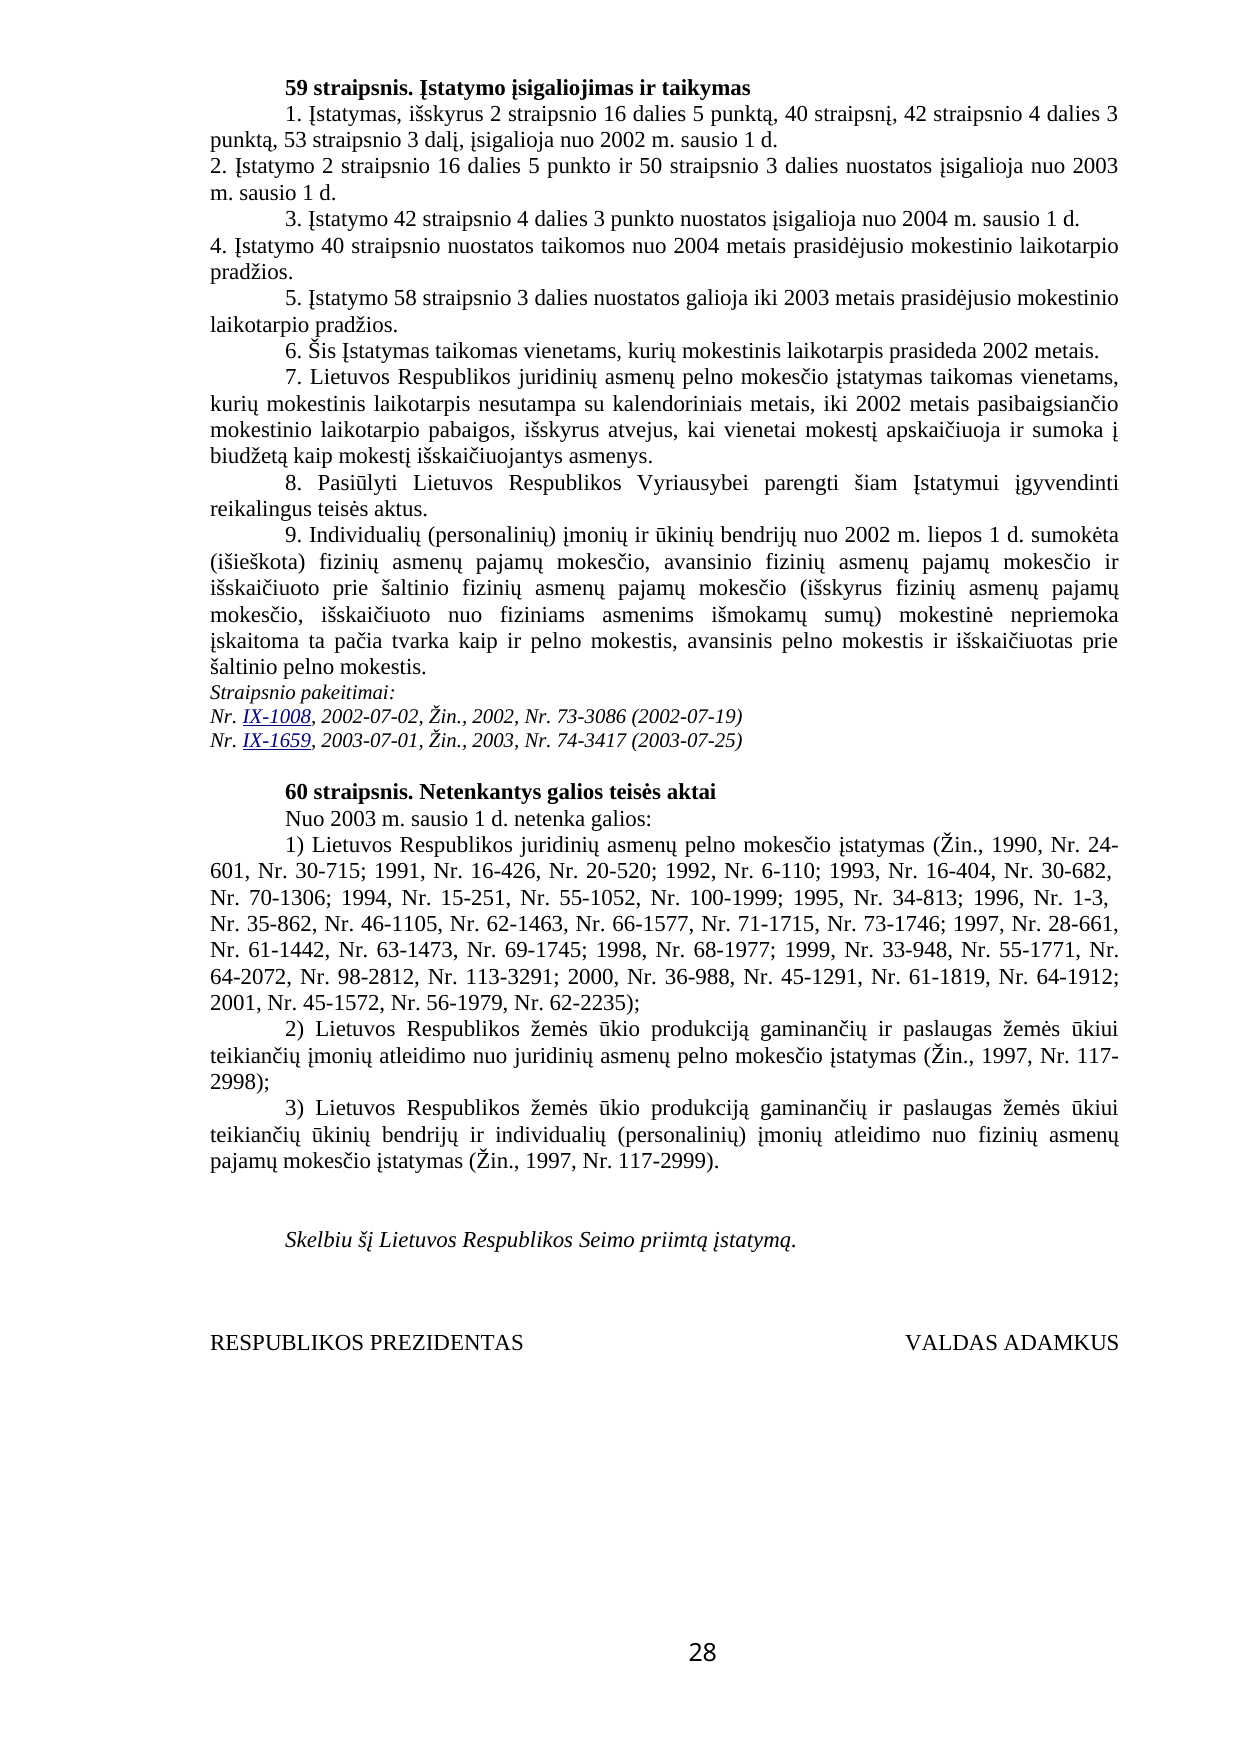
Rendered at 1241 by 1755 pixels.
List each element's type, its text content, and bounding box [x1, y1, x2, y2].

text 5. Įstatymo 58 straipsnio 3 dalies nuostatos galioja iki 2003 metais prasidėjusio mokestinio laikotarpio pradžios. [210, 284, 1120, 337]
subtitle 60 straipsnis. Netenkantys galios teisės aktai [210, 778, 1120, 804]
text Straipsnio pakeitimai: [210, 680, 1120, 704]
text 4. Įstatymo 40 straipsnio nuostatos taikomos nuo 2004 metais prasidėjusio mokestinio laikotarpio pradžios. [210, 232, 1120, 284]
text Nr. IX-1659, 2003-07-01, Žin., 2003, Nr. 74-3417 (2003-07-25) [210, 728, 1120, 752]
text 2. Įstatymo 2 straipsnio 16 dalies 5 punkto ir 50 straipsnio 3 dalies nuostatos įsigalioja nuo 2003 m. sausio 1 d. [210, 153, 1120, 205]
text 3. Įstatymo 42 straipsnio 4 dalies 3 punkto nuostatos įsigalioja nuo 2004 m. sausio 1 d. [210, 205, 1120, 232]
text Nr. IX-1008, 2002-07-02, Žin., 2002, Nr. 73-3086 (2002-07-19) [210, 704, 1120, 728]
text 1. Įstatymas, išskyrus 2 straipsnio 16 dalies 5 punktą, 40 straipsnį, 42 straipsnio 4 dalies 3 punktą, 53 straipsnio 3 dalį, įsigalioja nuo 2002 m. sausio 1 d. [210, 100, 1120, 153]
text 6. Šis Įstatymas taikomas vienetams, kurių mokestinis laikotarpis prasideda 2002 metais. [210, 337, 1120, 363]
text 9. Individualių (personalinių) įmonių ir ūkinių bendrijų nuo 2002 m. liepos 1 d. sumokėta (išieškota) fizinių asmenų pajamų mokesčio, avansinio fizinių asmenų pajamų mokesčio ir išskaičiuoto prie šaltinio fizinių asmenų pajamų mokesčio (išskyrus fizinių asmenų pajamų mokesčio, išskaičiuoto nuo fiziniams asmenims išmokamų sumų) mokestinė nepriemoka įskaitoma ta pačia tvarka kaip ir pelno mokestis, avansinis pelno mokestis ir išskaičiuotas prie šaltinio pelno mokestis. [210, 522, 1120, 680]
text Nuo 2003 m. sausio 1 d. netenka galios: [210, 804, 1120, 831]
text 7. Lietuvos Respublikos juridinių asmenų pelno mokesčio įstatymas taikomas vienetams, kurių mokestinis laikotarpis nesutampa su kalendoriniais metais, iki 2002 metais pasibaigsiančio mokestinio laikotarpio pabaigos, išskyrus atvejus, kai vienetai mokestį apskaičiuoja ir sumoka į biudžetą kaip mokestį išskaičiuojantys asmenys. [210, 363, 1120, 469]
text 8. Pasiūlyti Lietuvos Respublikos Vyriausybei parengti šiam Įstatymui įgyvendinti reikalingus teisės aktus. [210, 469, 1120, 522]
text 2) Lietuvos Respublikos žemės ūkio produkciją gaminančių ir paslaugas žemės ūkiui teikiančių įmonių atleidimo nuo juridinių asmenų pelno mokesčio įstatymas (Žin., 1997, Nr. 117-2998); [210, 1015, 1120, 1094]
text 3) Lietuvos Respublikos žemės ūkio produkciją gaminančių ir paslaugas žemės ūkiui teikiančių ūkinių bendrijų ir individualių (personalinių) įmonių atleidimo nuo fizinių asmenų pajamų mokesčio įstatymas (Žin., 1997, Nr. 117-2999). [210, 1094, 1120, 1173]
text 59 straipsnis. Įstatymo įsigaliojimas ir taikymas [210, 73, 1120, 100]
text 1) Lietuvos Respublikos juridinių asmenų pelno mokesčio įstatymas (Žin., 1990, Nr. 24-601, Nr. 30-715; 1991, Nr. 16-426, Nr. 20-520; 1992, Nr. 6-110; 1993, Nr. 16-404, Nr. 30-682, Nr. 70-1306; 1994, Nr. 15-251, Nr. 55-1052, Nr. 100-1999; 1995, Nr. 34-813; 1996, Nr. 1-3, Nr. 35-862, Nr. 46-1105, Nr. 62-1463, Nr. 66-1577, Nr. 71-1715, Nr. 73-1746; 1997, Nr. 28-661, Nr. 61-1442, Nr. 63-1473, Nr. 69-1745; 1998, Nr. 68-1977; 1999, Nr. 33-948, Nr. 55-1771, Nr. 64-2072, Nr. 98-2812, Nr. 113-3291; 2000, Nr. 36-988, Nr. 45-1291, Nr. 61-1819, Nr. 64-1912; 2001, Nr. 45-1572, Nr. 56-1979, Nr. 62-2235); [210, 831, 1120, 1015]
text RESPUBLIKOS PREZIDENTAS VALDAS ADAMKUS [210, 1329, 1120, 1355]
text Skelbiu šį Lietuvos Respublikos Seimo priimtą įstatymą. [210, 1226, 1120, 1253]
